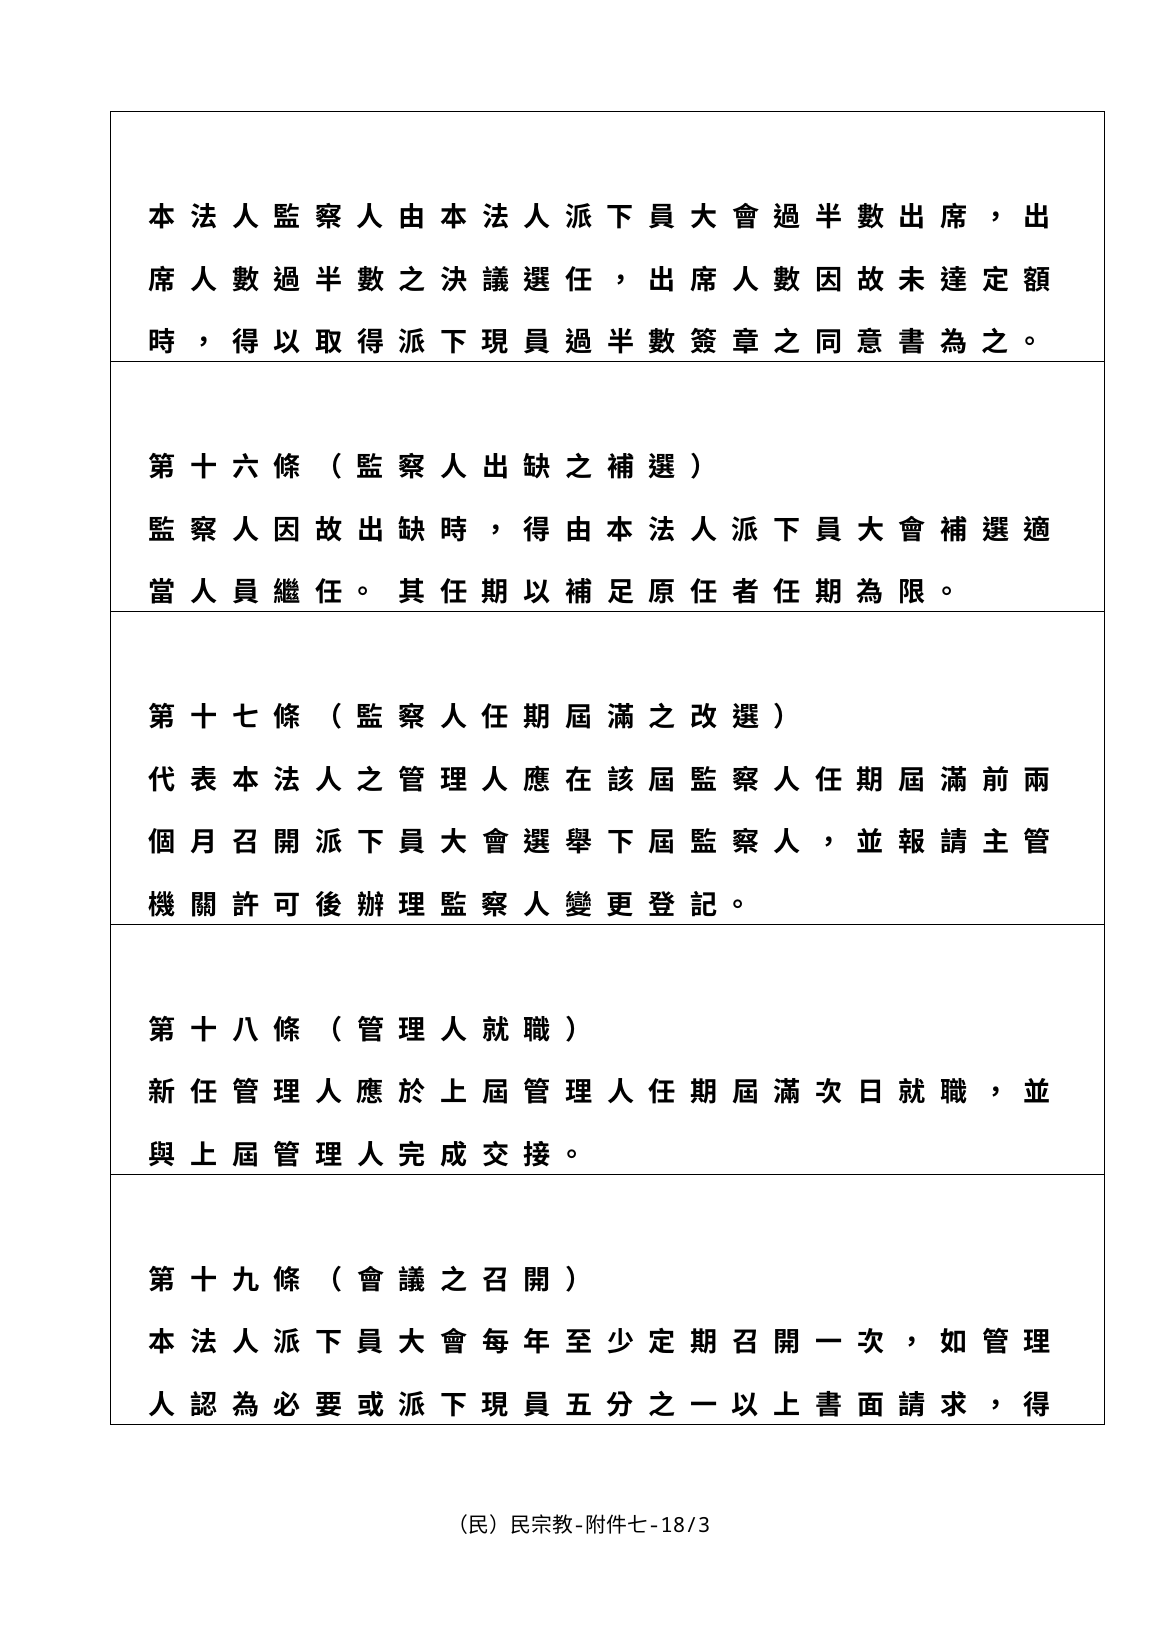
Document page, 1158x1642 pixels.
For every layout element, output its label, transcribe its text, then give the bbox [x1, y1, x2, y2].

table_cell 第十八條（管理人就職） 新任管理人應於上屆管理人任期屆滿次日就職，並與上屆管理人完成交接。 [111, 925, 1104, 1173]
table_cell 本法人監察人由本法人派下員大會過半數出席，出席人數過半數之決議選任，出席人數因故未達定額時，得以取得派下現員過半數簽章之同意書為之。 [111, 112, 1104, 361]
table_cell 第十九條（會議之召開） 本法人派下員大會每年至少定期召開一次，如管理人認為必要或派下現員五分之一以上書面請求，得 [111, 1175, 1104, 1423]
table_cell 第十六條（監察人出缺之補選） 監察人因故出缺時，得由本法人派下員大會補選適當人員繼任。其任期以補足原任者任期為限。 [111, 362, 1104, 611]
table_cell 第十七條（監察人任期屆滿之改選） 代表本法人之管理人應在該屆監察人任期屆滿前兩個月召開派下員大會選舉下屆監察人，並報請主管機關許可後辦理監察人變更登記。 [111, 612, 1104, 923]
